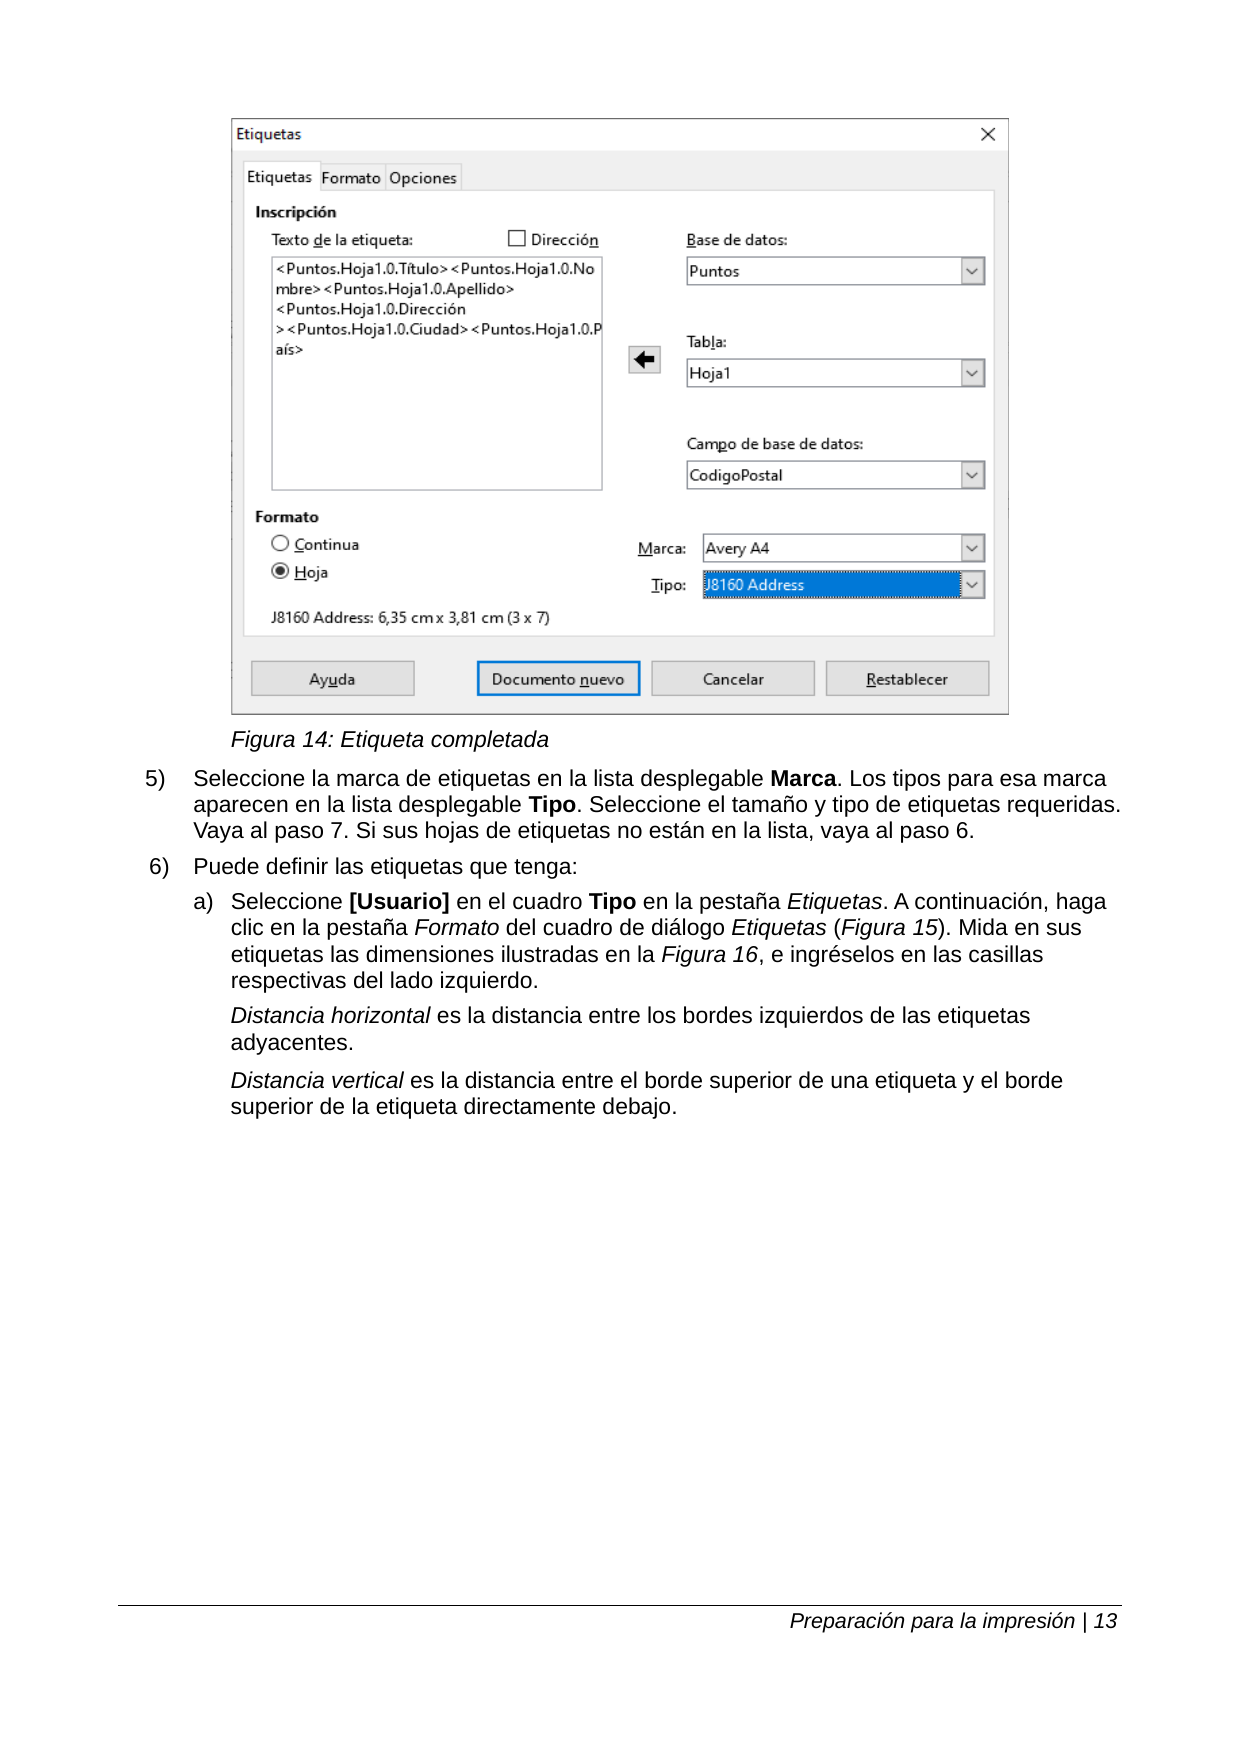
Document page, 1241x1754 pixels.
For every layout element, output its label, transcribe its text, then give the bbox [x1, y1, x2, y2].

list Puede definir las etiquetas que tenga: [169, 853, 1122, 879]
list Seleccione la marca de etiquetas en la lista desplegable Marca. Los tipos para esa marca aparecen en la lista desplegable Tipo. Seleccione el tamaño y tipo de etiquetas requeridas. Vaya al paso 7. Si sus hojas de etiquetas no están en la lista, vaya al paso 6. [165, 765, 1122, 844]
list Distancia vertical es la distancia entre el borde superior de una etiqueta y el borde superior de la etiqueta directamente debajo. [192, 1067, 1122, 1119]
picture [231, 118, 1009, 715]
list Distancia horizontal es la distancia entre los bordes izquierdos de las etiquetas adyacentes. [192, 1002, 1122, 1055]
text Figura 14: Etiqueta completada [231, 726, 1010, 753]
list Seleccione [Usuario] en el cuadro Tipo en la pestaña Etiquetas. A continuación, haga clic en la pestaña Formato del cuadro de diálogo Etiquetas (Figura 15). Mida en sus etiquetas las dimensiones ilustradas en la Figura 16, e ingréselos en las casillas respectivas del lado izquierdo. [193, 888, 1122, 993]
